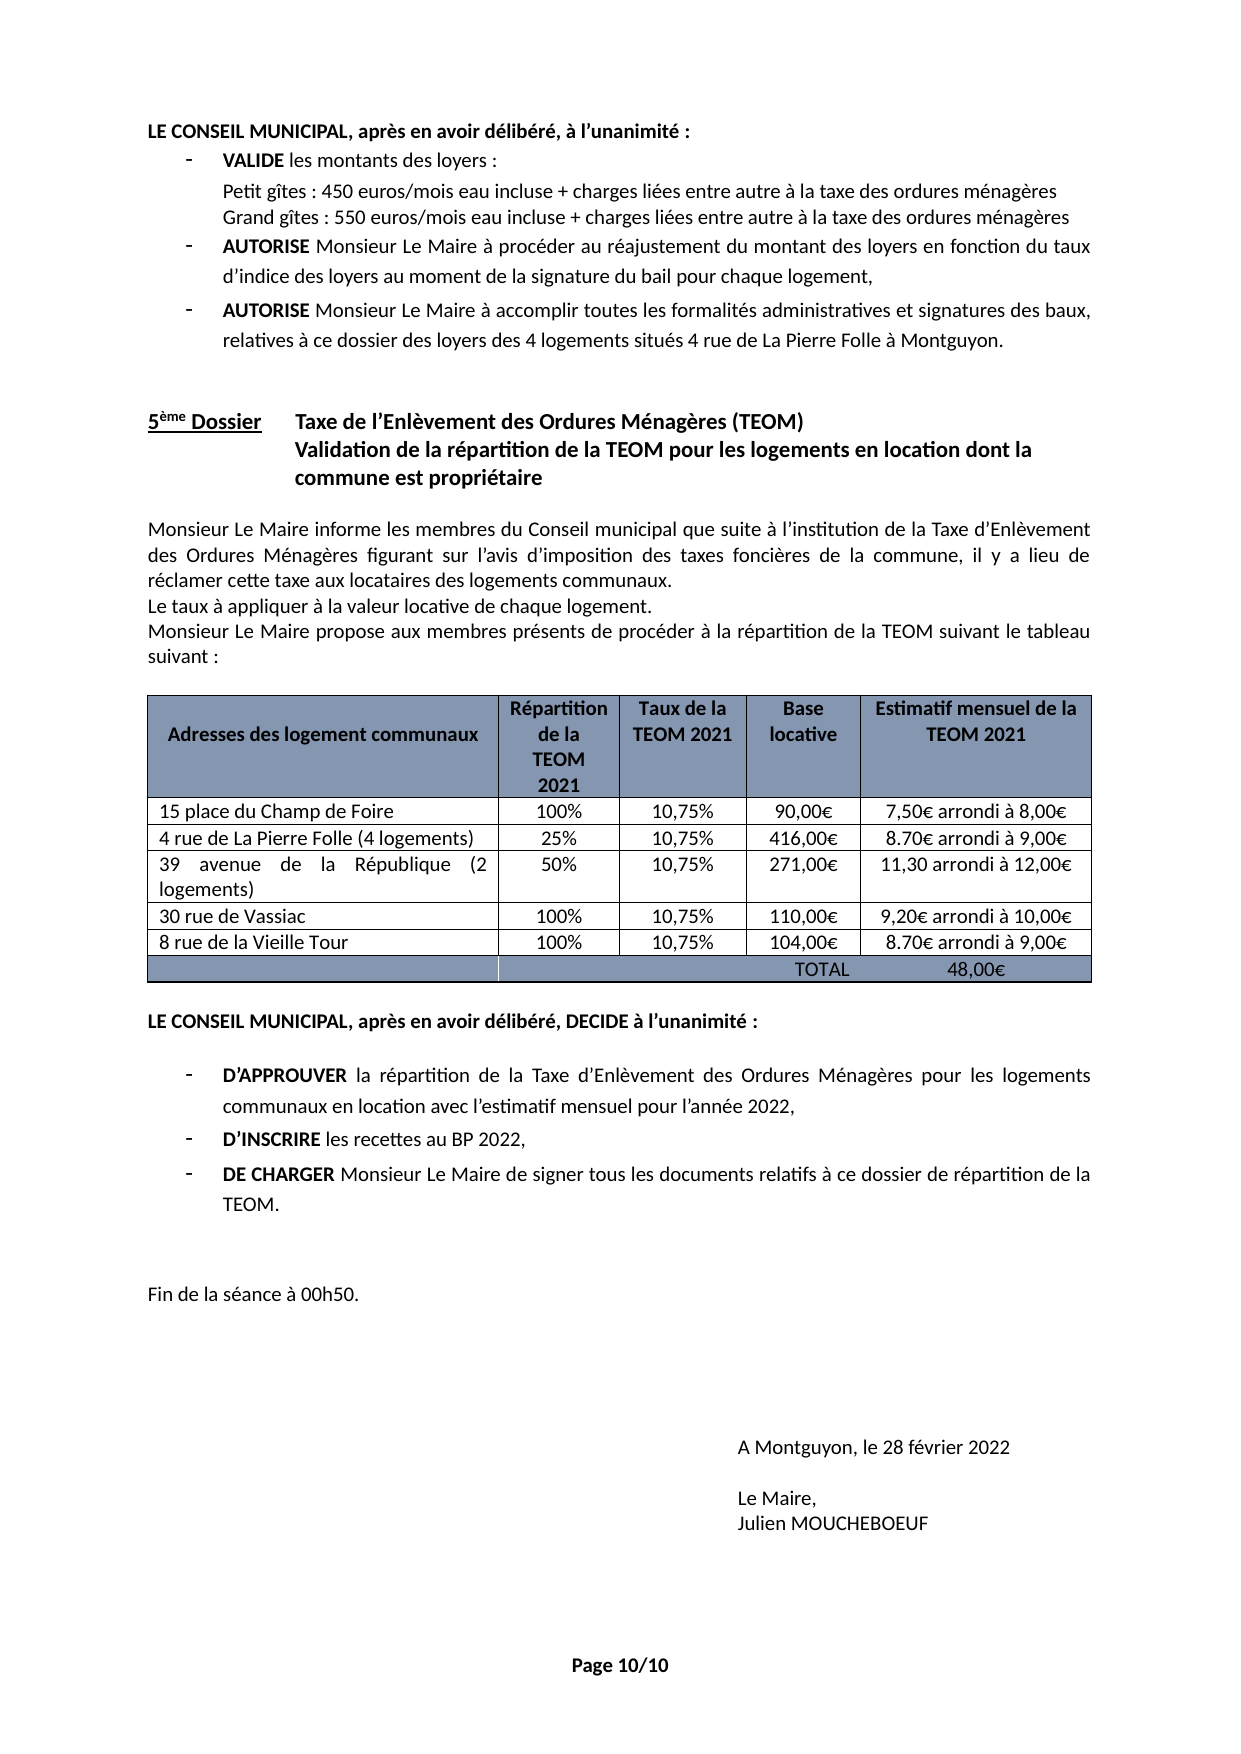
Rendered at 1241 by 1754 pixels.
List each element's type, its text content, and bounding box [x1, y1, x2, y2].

table_cell 15 place du Champ de Foire [148, 798, 498, 824]
table_cell TOTAL [746, 956, 861, 981]
table_cell 8.70€ arrondi à 9,00€ [861, 930, 1091, 955]
table_cell 10,75% [620, 930, 746, 955]
table_cell 10,75% [620, 798, 746, 824]
text Validation de la répartition de la TEOM pour les logements en location dont la commune est propriétaire [294, 435, 1092, 491]
table_cell 271,00€ [747, 851, 860, 902]
text LE CONSEIL MUNICIPAL, après en avoir délibéré, à l’unanimité : [148, 118, 1092, 143]
list VALIDE les montants des loyers : [185, 143, 1092, 174]
text Julien MOUCHEBOEUF [148, 1510, 1092, 1536]
text Monsieur Le Maire informe les membres du Conseil municipal que suite à l’institution de la Taxe d’Enlèvement des Ordures Ménagères figurant sur l’avis d’imposition des taxes foncières de la commune, il y a lieu de réclamer cette taxe aux locataires des logements communaux. [148, 517, 1092, 593]
table_cell 48,00€ [861, 956, 1091, 981]
table_header Base locative [747, 696, 860, 797]
table_cell 416,00€ [747, 825, 860, 850]
table_cell 8 rue de la Vieille Tour [148, 930, 498, 955]
table_cell 10,75% [620, 851, 746, 902]
table_cell 100% [499, 798, 619, 824]
table_header Estimatif mensuel de la TEOM 2021 [861, 696, 1091, 797]
table_cell 8.70€ arrondi à 9,00€ [861, 825, 1091, 850]
list Petit gîtes : 450 euros/mois eau incluse + charges liées entre autre à la taxe des ordures ménagères [223, 178, 1092, 204]
list Grand gîtes : 550 euros/mois eau incluse + charges liées entre autre à la taxe des ordures ménagères [223, 204, 1092, 229]
table_cell 7,50€ arrondi à 8,00€ [861, 798, 1091, 824]
text 5ème Dossier Taxe de l’Enlèvement des Ordures Ménagères (TEOM) [148, 407, 1092, 435]
text A Montguyon, le 28 février 2022 [148, 1434, 1092, 1459]
text Le taux à appliquer à la valeur locative de chaque logement. [148, 593, 1092, 618]
table_cell 39 avenue de la République (2 logements) [148, 851, 498, 902]
table_cell 110,00€ [747, 903, 860, 928]
text Monsieur Le Maire propose aux membres présents de procéder à la répartition de la TEOM suivant le tableau suivant : [148, 618, 1092, 669]
table_cell [148, 956, 498, 981]
text Fin de la séance à 00h50. [148, 1282, 1092, 1307]
table_cell 100% [499, 930, 619, 955]
list AUTORISE Monsieur Le Maire à procéder au réajustement du montant des loyers en fonction du taux d’indice des loyers au moment de la signature du bail pour chaque logement, [185, 229, 1092, 289]
list AUTORISE Monsieur Le Maire à accomplir toutes les formalités administratives et signatures des baux, relatives à ce dossier des loyers des 4 logements situés 4 rue de La Pierre Folle à Montguyon. [185, 293, 1092, 352]
table_cell 100% [499, 903, 619, 928]
list D’INSCRIRE les recettes au BP 2022, [185, 1122, 1092, 1153]
table_cell 25% [499, 825, 619, 850]
list D’APPROUVER la répartition de la Taxe d’Enlèvement des Ordures Ménagères pour les logements communaux en location avec l’estimatif mensuel pour l’année 2022, [185, 1059, 1092, 1118]
list DE CHARGER Monsieur Le Maire de signer tous les documents relatifs à ce dossier de répartition de la TEOM. [185, 1157, 1092, 1217]
table_cell 50% [499, 851, 619, 902]
table_cell 90,00€ [747, 798, 860, 824]
table_header Adresses des logement communaux [148, 696, 498, 797]
table_cell 9,20€ arrondi à 10,00€ [861, 903, 1091, 928]
table_header Taux de la TEOM 2021 [620, 696, 746, 797]
table_header Répartition de la TEOM 2021 [499, 696, 619, 797]
table_cell 11,30 arrondi à 12,00€ [861, 851, 1091, 902]
text Le Maire, [664, 1485, 1092, 1510]
table_cell [619, 956, 746, 981]
table_cell 10,75% [620, 825, 746, 850]
text LE CONSEIL MUNICIPAL, après en avoir délibéré, DECIDE à l’unanimité : [148, 1008, 1092, 1033]
table_cell 30 rue de Vassiac [148, 903, 498, 928]
table_cell 104,00€ [747, 930, 860, 955]
table_cell 10,75% [620, 903, 746, 928]
table_cell [499, 956, 619, 981]
text Page 10/10 [148, 1653, 1092, 1678]
table_cell 4 rue de La Pierre Folle (4 logements) [148, 825, 498, 850]
